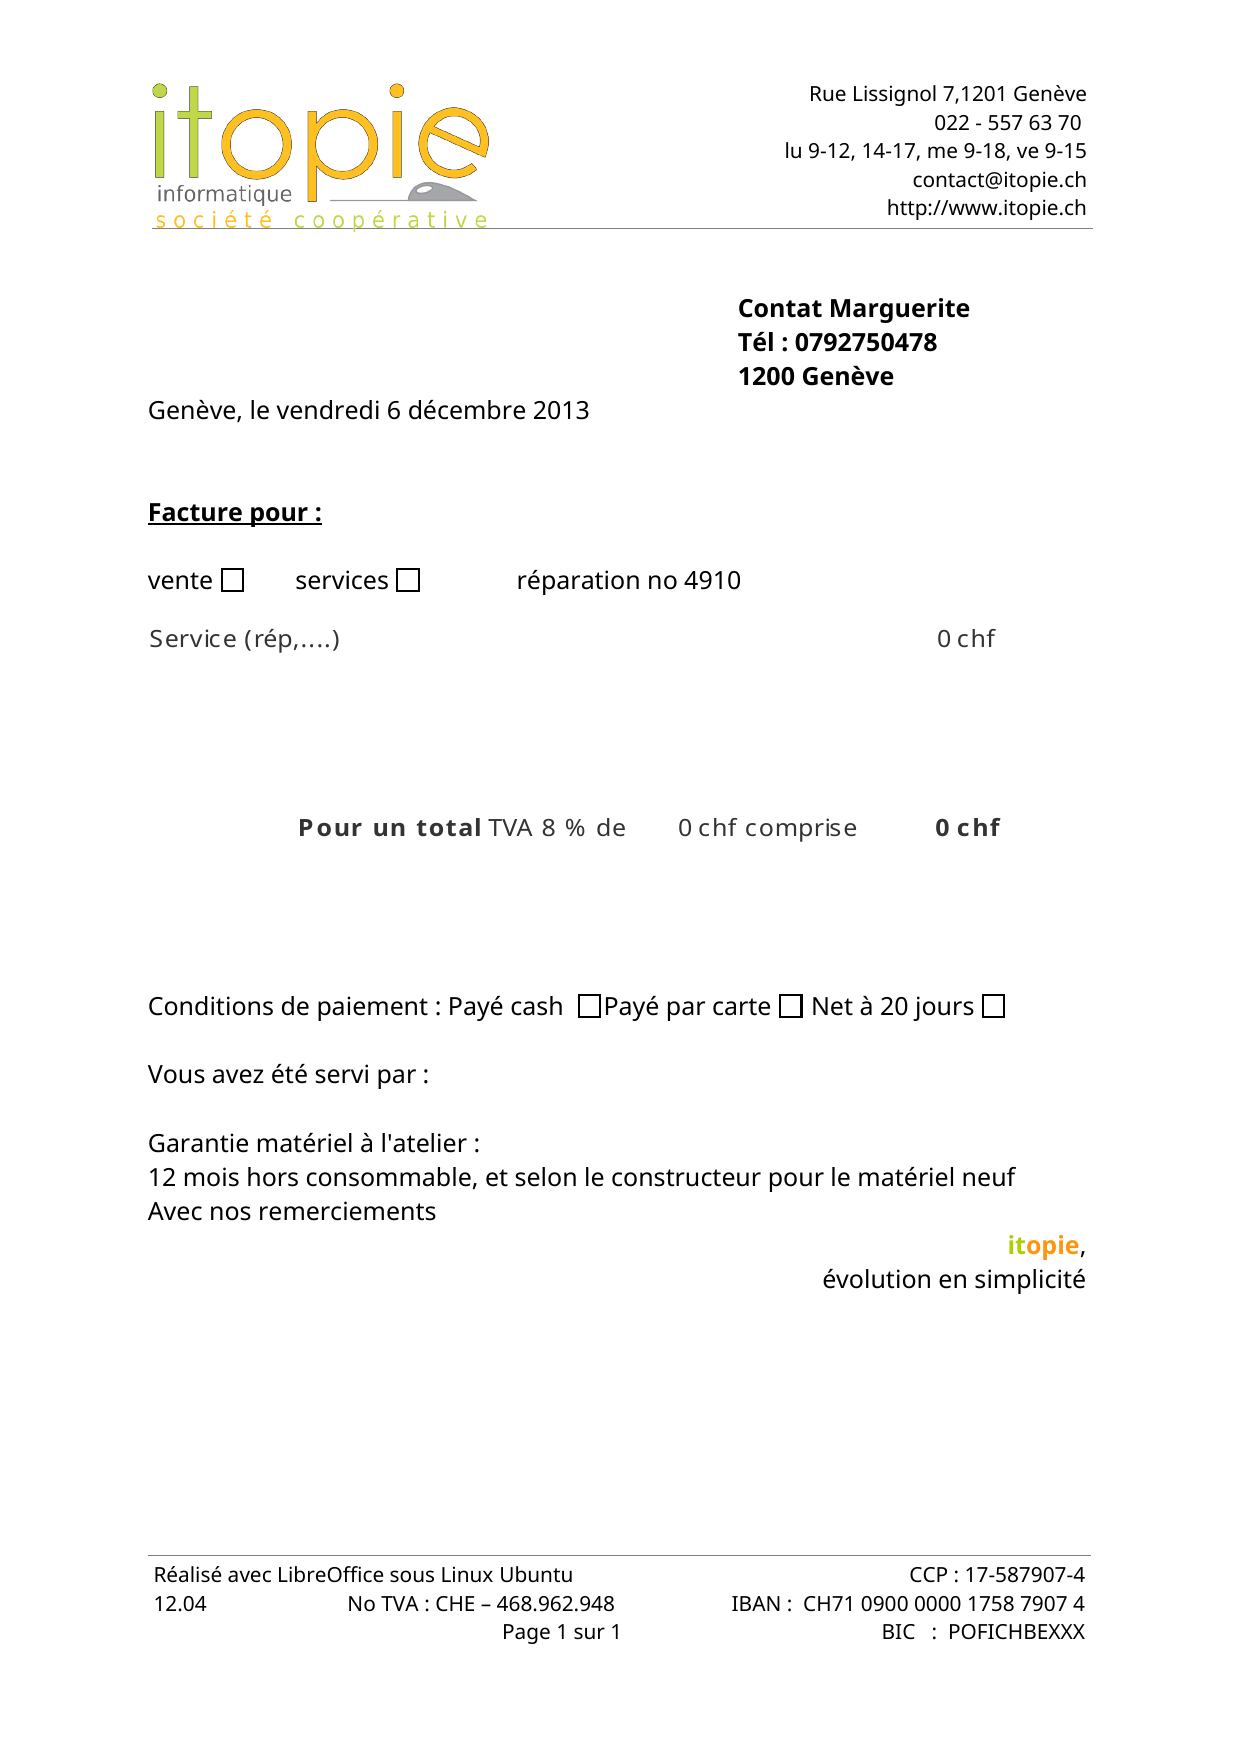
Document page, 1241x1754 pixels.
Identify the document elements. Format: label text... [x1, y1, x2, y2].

text 12 mois hors consommable, et selon le constructeur pour le matériel neuf [148, 1159, 1093, 1193]
text évolution en simplicité [148, 1262, 1093, 1296]
text Genève, le vendredi 6 décembre 2013 [148, 392, 1093, 427]
text Garantie matériel à l'atelier : [148, 1125, 1093, 1159]
text Contat Marguerite [148, 290, 1093, 324]
text Facture pour : [148, 495, 1093, 529]
text vente services réparation no 4910 [148, 563, 1093, 597]
text Conditions de paiement : Payé cash Payé par carte Net à 20 jours [148, 989, 1093, 1023]
text Tél : 0792750478 [148, 324, 1093, 358]
text Avec nos remerciements [148, 1193, 1093, 1227]
picture [138, 72, 500, 244]
text itopie, [148, 1227, 1093, 1262]
text 1200 Genève [148, 358, 1093, 392]
text Vous avez été servi par : [148, 1057, 1093, 1091]
